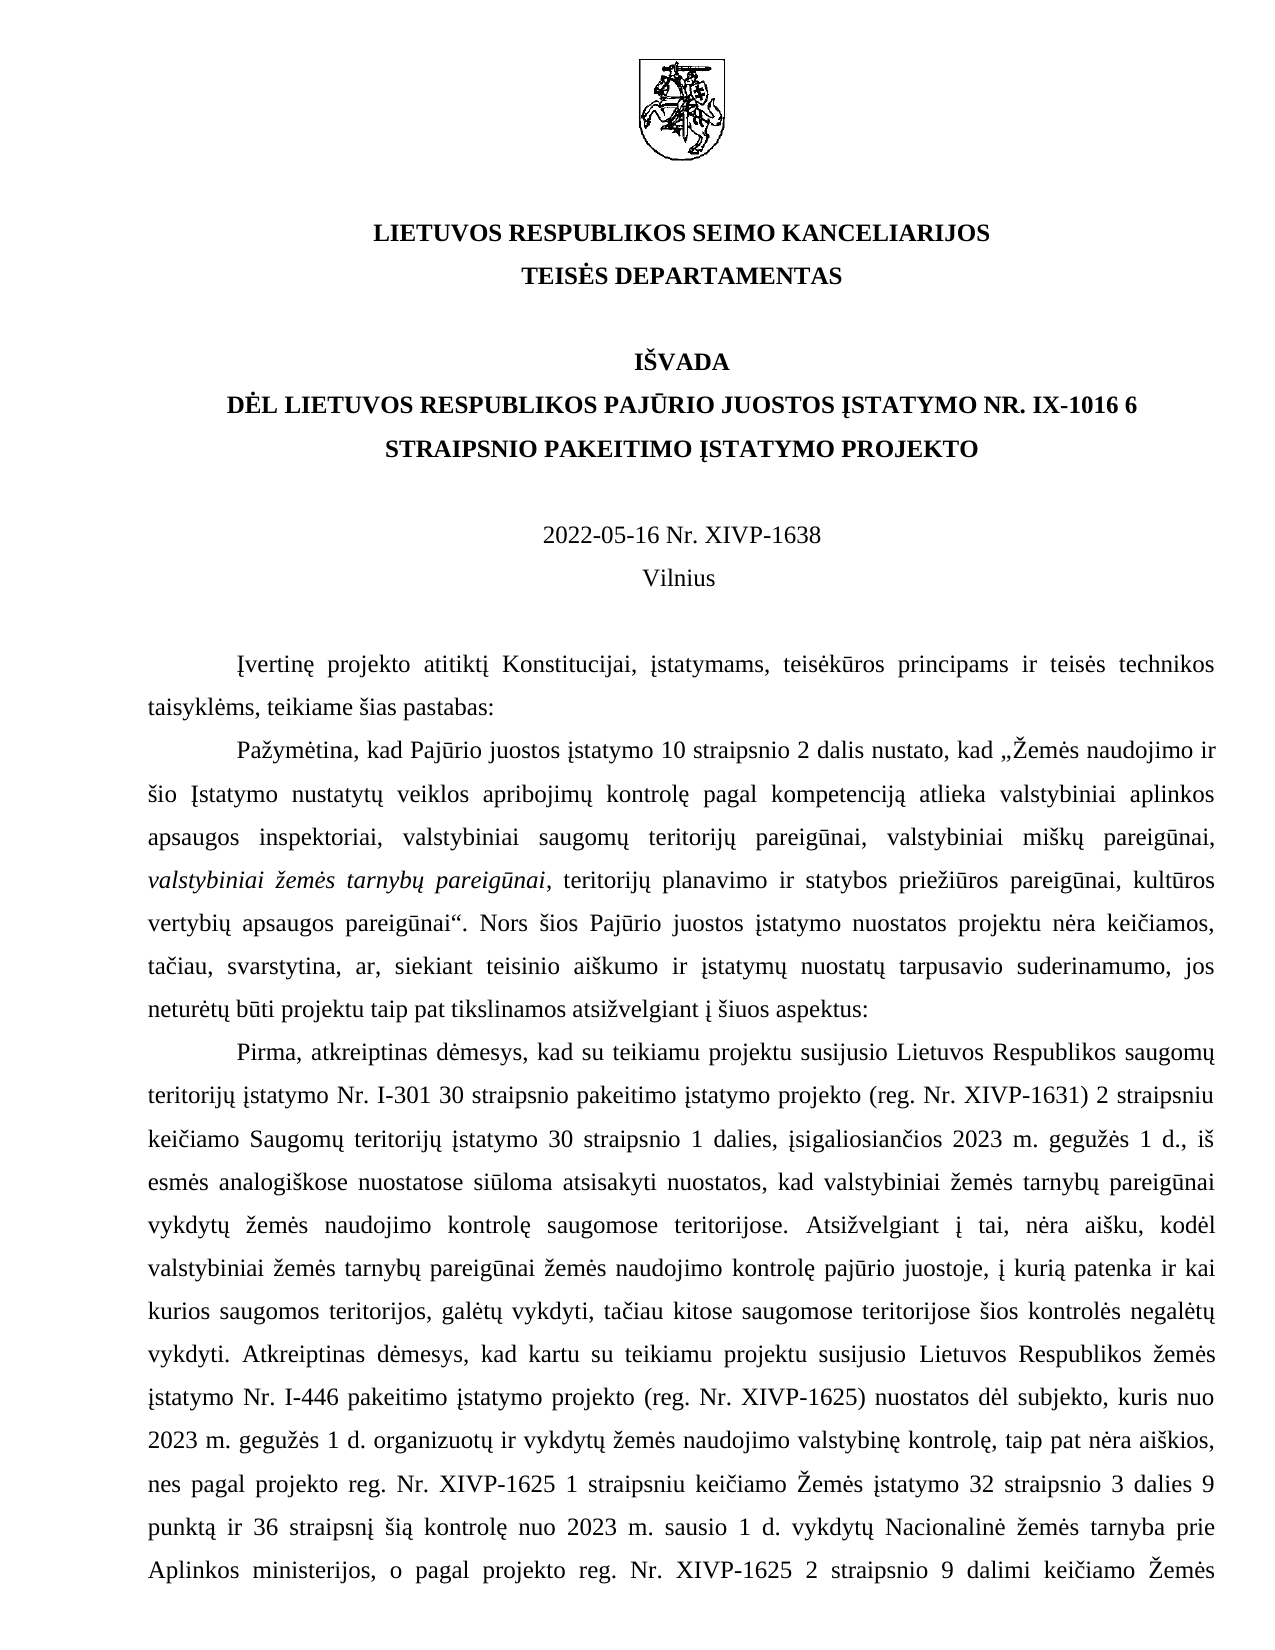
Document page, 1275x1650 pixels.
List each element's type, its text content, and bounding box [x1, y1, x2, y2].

text Pirma, atkreiptinas dėmesys, kad su teikiamu projektu susijusio Lietuvos Respublikos saugomų teritorijų įstatymo Nr. I-301 30 straipsnio pakeitimo įstatymo projekto (reg. Nr. XIVP-1631) 2 straipsniu keičiamo Saugomų teritorijų įstatymo 30 straipsnio 1 dalies, įsigaliosiančios 2023 m. gegužės 1 d., iš esmės analogiškose nuostatose siūloma atsisakyti nuostatos, kad valstybiniai žemės tarnybų pareigūnai vykdytų žemės naudojimo kontrolę saugomose teritorijose. Atsižvelgiant į tai, nėra aišku, kodėl valstybiniai žemės tarnybų pareigūnai žemės naudojimo kontrolę pajūrio juostoje, į kurią patenka ir kai kurios saugomos teritorijos, galėtų vykdyti, tačiau kitose saugomose teritorijose šios kontrolės negalėtų vykdyti. Atkreiptinas dėmesys, kad kartu su teikiamu projektu susijusio Lietuvos Respublikos žemės įstatymo Nr. I-446 pakeitimo įstatymo projekto (reg. Nr. XIVP-1625) nuostatos dėl subjekto, kuris nuo 2023 m. gegužės 1 d. organizuotų ir vykdytų žemės naudojimo valstybinę kontrolę, taip pat nėra aiškios, nes pagal projekto reg. Nr. XIVP-1625 1 straipsniu keičiamo Žemės įstatymo 32 straipsnio 3 dalies 9 punktą ir 36 straipsnį šią kontrolę nuo 2023 m. sausio 1 d. vykdytų Nacionalinė žemės tarnyba prie Aplinkos ministerijos, o pagal projekto reg. Nr. XIVP-1625 2 straipsnio 9 dalimi keičiamo Žemės [148, 1037, 1216, 1584]
text IŠVADA [148, 347, 1216, 376]
text Pažymėtina, kad Pajūrio juostos įstatymo 10 straipsnio 2 dalis nustato, kad „Žemės naudojimo ir šio Įstatymo nustatytų veiklos apribojimų kontrolę pagal kompetenciją atlieka valstybiniai aplinkos apsaugos inspektoriai, valstybiniai saugomų teritorijų pareigūnai, valstybiniai miškų pareigūnai, valstybiniai žemės tarnybų pareigūnai, teritorijų planavimo ir statybos priežiūros pareigūnai, kultūros vertybių apsaugos pareigūnai“. Nors šios Pajūrio juostos įstatymo nuostatos projektu nėra keičiamos, tačiau, svarstytina, ar, siekiant teisinio aiškumo ir įstatymų nuostatų tarpusavio suderinamumo, jos neturėtų būti projektu taip pat tikslinamos atsižvelgiant į šiuos aspektus: [148, 736, 1216, 1023]
subtitle TEISĖS DEPARTAMENTAS [148, 261, 1216, 290]
text LIETUVOS RESPUBLIKOS SEIMO KANCELIARIJOS [148, 218, 1216, 247]
text Įvertinę projekto atitiktį Konstitucijai, įstatymams, teisėkūros principams ir teisės technikos taisyklėms, teikiame šias pastabas: [148, 649, 1216, 721]
text Vilnius [148, 563, 1216, 592]
text 2022-05-16 Nr. XIVP-1638 [148, 520, 1216, 549]
text DĖL LIETUVOS RESPUBLIKOS PAJŪRIO JUOSTOS ĮSTATYMO NR. IX-1016 6 STRAIPSNIO PAKEITIMO ĮSTATYMO PROJEKTO [148, 391, 1216, 462]
